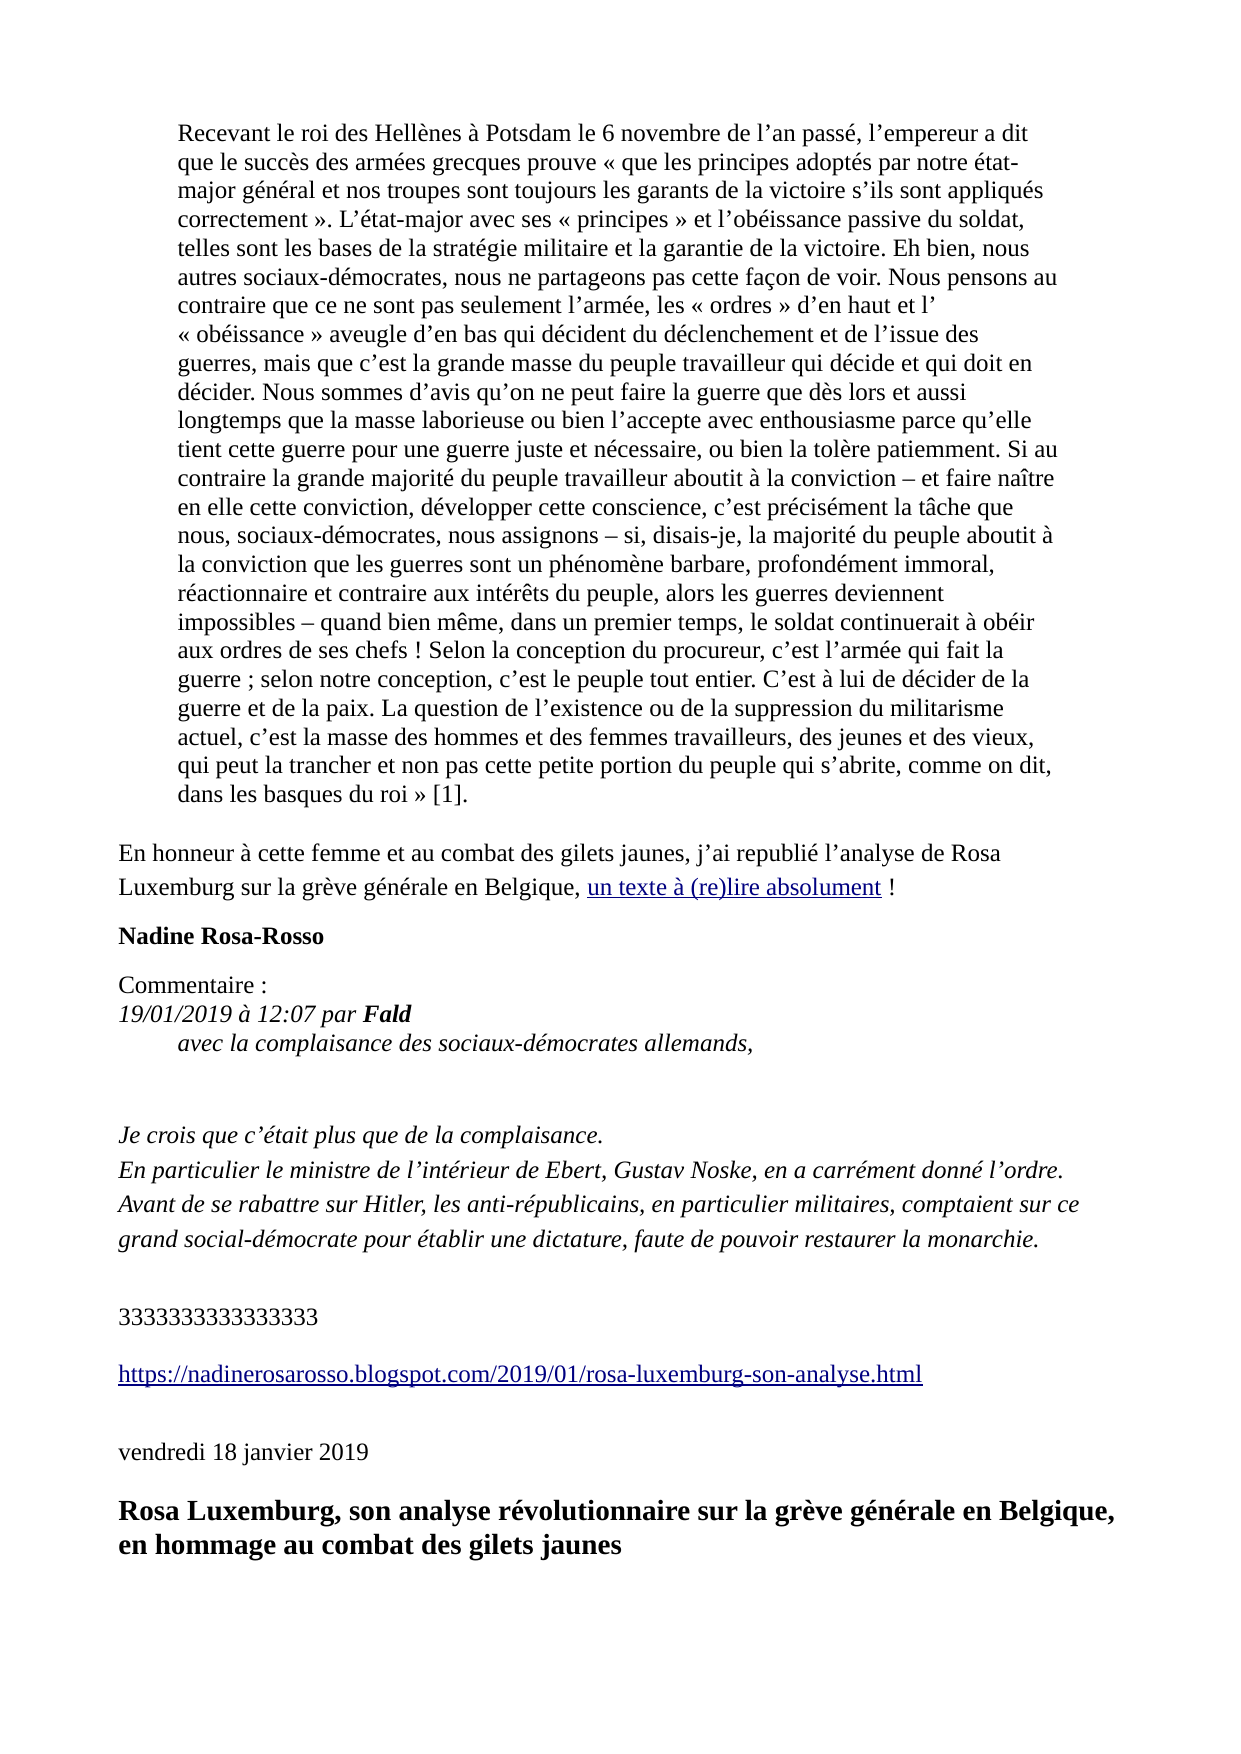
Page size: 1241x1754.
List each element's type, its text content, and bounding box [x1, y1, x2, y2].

text En honneur à cette femme et au combat des gilets jaunes, j’ai republié l’analyse de Rosa Luxemburg sur la grève générale en Belgique, un texte à (re)lire absolument ! [118, 838, 1122, 901]
subtitle vendredi 18 janvier 2019 [118, 1437, 1122, 1466]
text https://nadinerosarosso.blogspot.com/2019/01/rosa-luxemburg-son-analyse.html [118, 1359, 1122, 1388]
subtitle Rosa Luxemburg, son analyse révolutionnaire sur la grève générale en Belgique, en hommage au combat des gilets jaunes [118, 1493, 1122, 1560]
text Nadine Rosa-Rosso [118, 921, 1122, 950]
text Recevant le roi des Hellènes à Potsdam le 6 novembre de l’an passé, l’empereur a dit que le succès des armées grecques prouve « que les principes adoptés par notre état-major général et nos troupes sont toujours les garants de la victoire s’ils sont appliqués correctement ». L’état-major avec ses « principes » et l’obéissance passive du soldat, telles sont les bases de la stratégie militaire et la garantie de la victoire. Eh bien, nous autres sociaux-démocrates, nous ne partageons pas cette façon de voir. Nous pensons au contraire que ce ne sont pas seulement l’armée, les « ordres » d’en haut et l’ « obéissance » aveugle d’en bas qui décident du déclenchement et de l’issue des guerres, mais que c’est la grande masse du peuple travailleur qui décide et qui doit en décider. Nous sommes d’avis qu’on ne peut faire la guerre que dès lors et aussi longtemps que la masse laborieuse ou bien l’accepte avec enthousiasme parce qu’elle tient cette guerre pour une guerre juste et nécessaire, ou bien la tolère patiemment. Si au contraire la grande majorité du peuple travailleur aboutit à la conviction – et faire naître en elle cette conviction, développer cette conscience, c’est précisément la tâche que nous, sociaux-démocrates, nous assignons – si, disais-je, la majorité du peuple aboutit à la conviction que les guerres sont un phénomène barbare, profondément immoral, réactionnaire et contraire aux intérêts du peuple, alors les guerres deviennent impossibles – quand bien même, dans un premier temps, le soldat continuerait à obéir aux ordres de ses chefs ! Selon la conception du procureur, c’est l’armée qui fait la guerre ; selon notre conception, c’est le peuple tout entier. C’est à lui de décider de la guerre et de la paix. La question de l’existence ou de la suppression du militarisme actuel, c’est la masse des hommes et des femmes travailleurs, des jeunes et des vieux, qui peut la trancher et non pas cette petite portion du peuple qui s’abrite, comme on dit, dans les basques du roi » [1]. [177, 118, 1063, 808]
text 19/01/2019 à 12:07 par Fald [118, 999, 1122, 1028]
text avec la complaisance des sociaux-démocrates allemands, [177, 1028, 1063, 1056]
text 3333333333333333 [118, 1302, 1122, 1330]
text Je crois que c’était plus que de la complaisance. En particulier le ministre de l’intérieur de Ebert, Gustav Noske, en a carrément donné l’ordre. Avant de se rabattre sur Hitler, les anti-républicains, en particulier militaires, comptaient sur ce grand social-démocrate pour établir une dictature, faute de pouvoir restaurer la monarchie. [118, 1086, 1122, 1253]
text Commentaire : [118, 970, 1122, 999]
